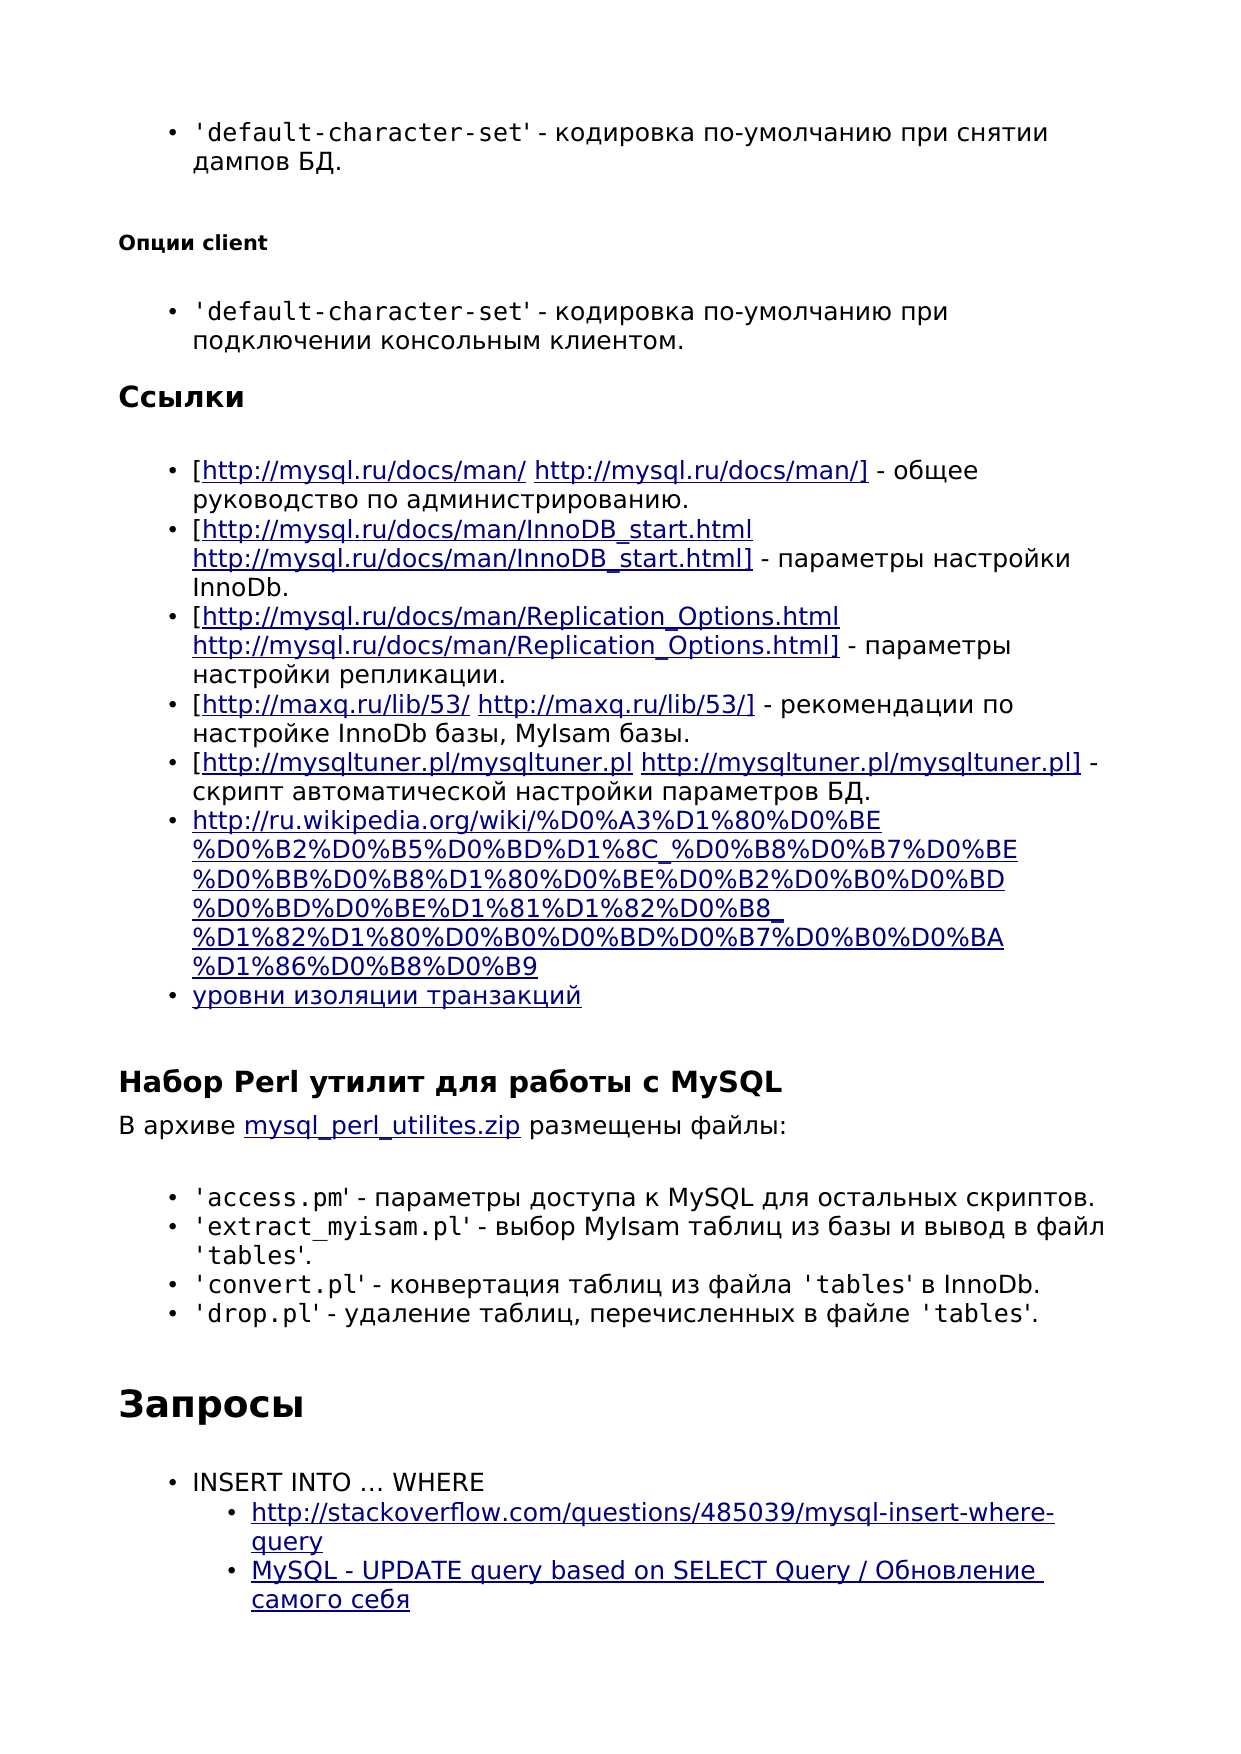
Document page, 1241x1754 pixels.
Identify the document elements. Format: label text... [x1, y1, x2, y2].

list MySQL - UPDATE query based on SELECT Query / Обновление самого себя [236, 1556, 1122, 1614]
list [http://mysql.ru/docs/man/ http://mysql.ru/docs/man/] - общее руководство по администрированию. [177, 456, 1122, 515]
list 'access.pm' - параметры доступа к MySQL для остальных скриптов. [177, 1183, 1122, 1212]
list http://stackoverflow.com/questions/485039/mysql-insert-where-query [236, 1498, 1122, 1556]
list [http://mysqltuner.pl/mysqltuner.pl http://mysqltuner.pl/mysqltuner.pl] - скрипт автоматической настройки параметров БД. [177, 748, 1122, 806]
list 'drop.pl' - удаление таблиц, перечисленных в файле 'tables'. [177, 1299, 1122, 1328]
list INSERT INTO … WHERE [177, 1469, 1122, 1498]
subtitle Опции client [118, 231, 1122, 255]
list 'convert.pl' - конвертация таблиц из файла 'tables' в InnoDb. [177, 1270, 1122, 1299]
subtitle Запросы [118, 1383, 1122, 1427]
subtitle Ссылки [118, 381, 1122, 414]
subtitle Набор Perl утилит для работы с MySQL [118, 1065, 1122, 1099]
list [http://mysql.ru/docs/man/Replication_Options.html http://mysql.ru/docs/man/Replication_Options.html] - параметры настройки репликации. [177, 602, 1122, 690]
list [http://maxq.ru/lib/53/ http://maxq.ru/lib/53/] - рекомендации по настройке InnoDb базы, MyIsam базы. [177, 690, 1122, 748]
text В архиве mysql_perl_utilites.zip размещены файлы: [118, 1112, 1122, 1141]
list 'default-character-set' - кодировка по-умолчанию при снятии дампов БД. [177, 118, 1122, 176]
list [http://mysql.ru/docs/man/InnoDB_start.html http://mysql.ru/docs/man/InnoDB_start.html] - параметры настройки InnoDb. [177, 515, 1122, 602]
list 'default-character-set' - кодировка по-умолчанию при подключении консольным клиентом. [177, 297, 1122, 356]
list http://ru.wikipedia.org/wiki/%D0%A3%D1%80%D0%BE%D0%B2%D0%B5%D0%BD%D1%8C_%D0%B8%D0%B7%D0%BE%D0%BB%D0%B8%D1%80%D0%BE%D0%B2%D0%B0%D0%BD%D0%BD%D0%BE%D1%81%D1%82%D0%B8_%D1%82%D1%80%D0%B0%D0%BD%D0%B7%D0%B0%D0%BA%D1%86%D0%B8%D0%B9 [177, 806, 1122, 981]
list 'extract_myisam.pl' - выбор MyIsam таблиц из базы и вывод в файл 'tables'. [177, 1212, 1122, 1270]
list уровни изоляции транзакций [177, 981, 1122, 1011]
